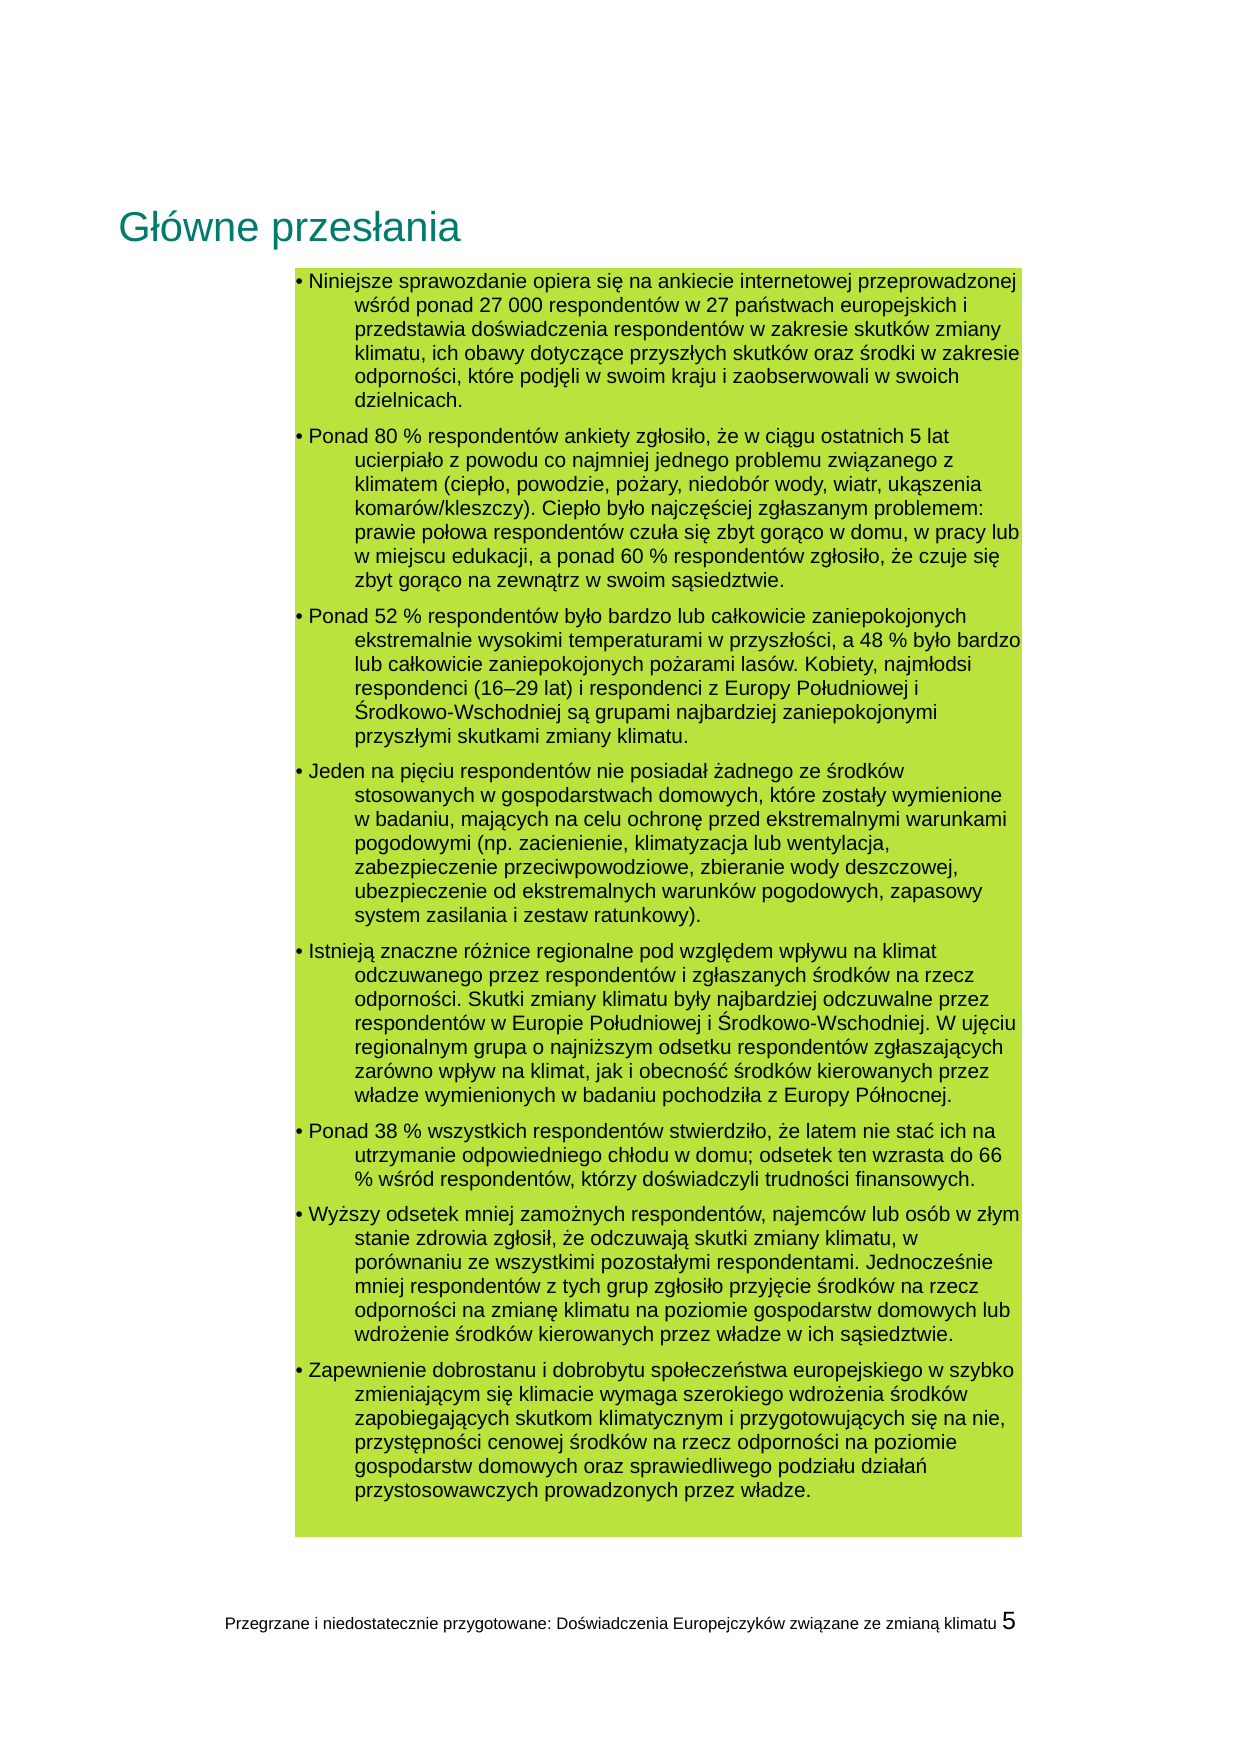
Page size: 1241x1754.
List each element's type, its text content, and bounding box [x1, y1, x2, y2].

text • Jeden na pięciu respondentów nie posiadał żadnego ze środków stosowanych w gospodarstwach domowych, które zostały wymienione w badaniu, mających na celu ochronę przed ekstremalnymi warunkami pogodowymi (np. zacienienie, klimatyzacja lub wentylacja, zabezpieczenie przeciwpowodziowe, zbieranie wody deszczowej, ubezpieczenie od ekstremalnych warunków pogodowych, zapasowy system zasilania i zestaw ratunkowy). [295, 759, 1022, 927]
text • Ponad 52 % respondentów było bardzo lub całkowicie zaniepokojonych ekstremalnie wysokimi temperaturami w przyszłości, a 48 % było bardzo lub całkowicie zaniepokojonych pożarami lasów. Kobiety, najmłodsi respondenci (16–29 lat) i respondenci z Europy Południowej i Środkowo-Wschodniej są grupami najbardziej zaniepokojonymi przyszłymi skutkami zmiany klimatu. [295, 604, 1022, 747]
text • Istnieją znaczne różnice regionalne pod względem wpływu na klimat odczuwanego przez respondentów i zgłaszanych środków na rzecz odporności. Skutki zmiany klimatu były najbardziej odczuwalne przez respondentów w Europie Południowej i Środkowo-Wschodniej. W ujęciu regionalnym grupa o najniższym odsetku respondentów zgłaszających zarówno wpływ na klimat, jak i obecność środków kierowanych przez władze wymienionych w badaniu pochodziła z Europy Północnej. [295, 939, 1022, 1107]
text • Ponad 80 % respondentów ankiety zgłosiło, że w ciągu ostatnich 5 lat ucierpiało z powodu co najmniej jednego problemu związanego z klimatem (ciepło, powodzie, pożary, niedobór wody, wiatr, ukąszenia komarów/kleszczy). Ciepło było najczęściej zgłaszanym problemem: prawie połowa respondentów czuła się zbyt gorąco w domu, w pracy lub w miejscu edukacji, a ponad 60 % respondentów zgłosiło, że czuje się zbyt gorąco na zewnątrz w swoim sąsiedztwie. [295, 424, 1022, 592]
text • Wyższy odsetek mniej zamożnych respondentów, najemców lub osób w złym stanie zdrowia zgłosił, że odczuwają skutki zmiany klimatu, w porównaniu ze wszystkimi pozostałymi respondentami. Jednocześnie mniej respondentów z tych grup zgłosiło przyjęcie środków na rzecz odporności na zmianę klimatu na poziomie gospodarstw domowych lub wdrożenie środków kierowanych przez władze w ich sąsiedztwie. [295, 1202, 1022, 1346]
text • Ponad 38 % wszystkich respondentów stwierdziło, że latem nie stać ich na utrzymanie odpowiedniego chłodu w domu; odsetek ten wzrasta do 66 % wśród respondentów, którzy doświadczyli trudności finansowych. [295, 1118, 1022, 1190]
text • Niniejsze sprawozdanie opiera się na ankiecie internetowej przeprowadzonej wśród ponad 27 000 respondentów w 27 państwach europejskich i przedstawia doświadczenia respondentów w zakresie skutków zmiany klimatu, ich obawy dotyczące przyszłych skutków oraz środki w zakresie odporności, które podjęli w swoim kraju i zaobserwowali w swoich dzielnicach. [295, 268, 1022, 412]
text • Zapewnienie dobrostanu i dobrobytu społeczeństwa europejskiego w szybko zmieniającym się klimacie wymaga szerokiego wdrożenia środków zapobiegających skutkom klimatycznym i przygotowujących się na nie, przystępności cenowej środków na rzecz odporności na poziomie gospodarstw domowych oraz sprawiedliwego podziału działań przystosowawczych prowadzonych przez władze. [295, 1358, 1022, 1502]
subtitle Główne przesłania [118, 202, 1122, 250]
